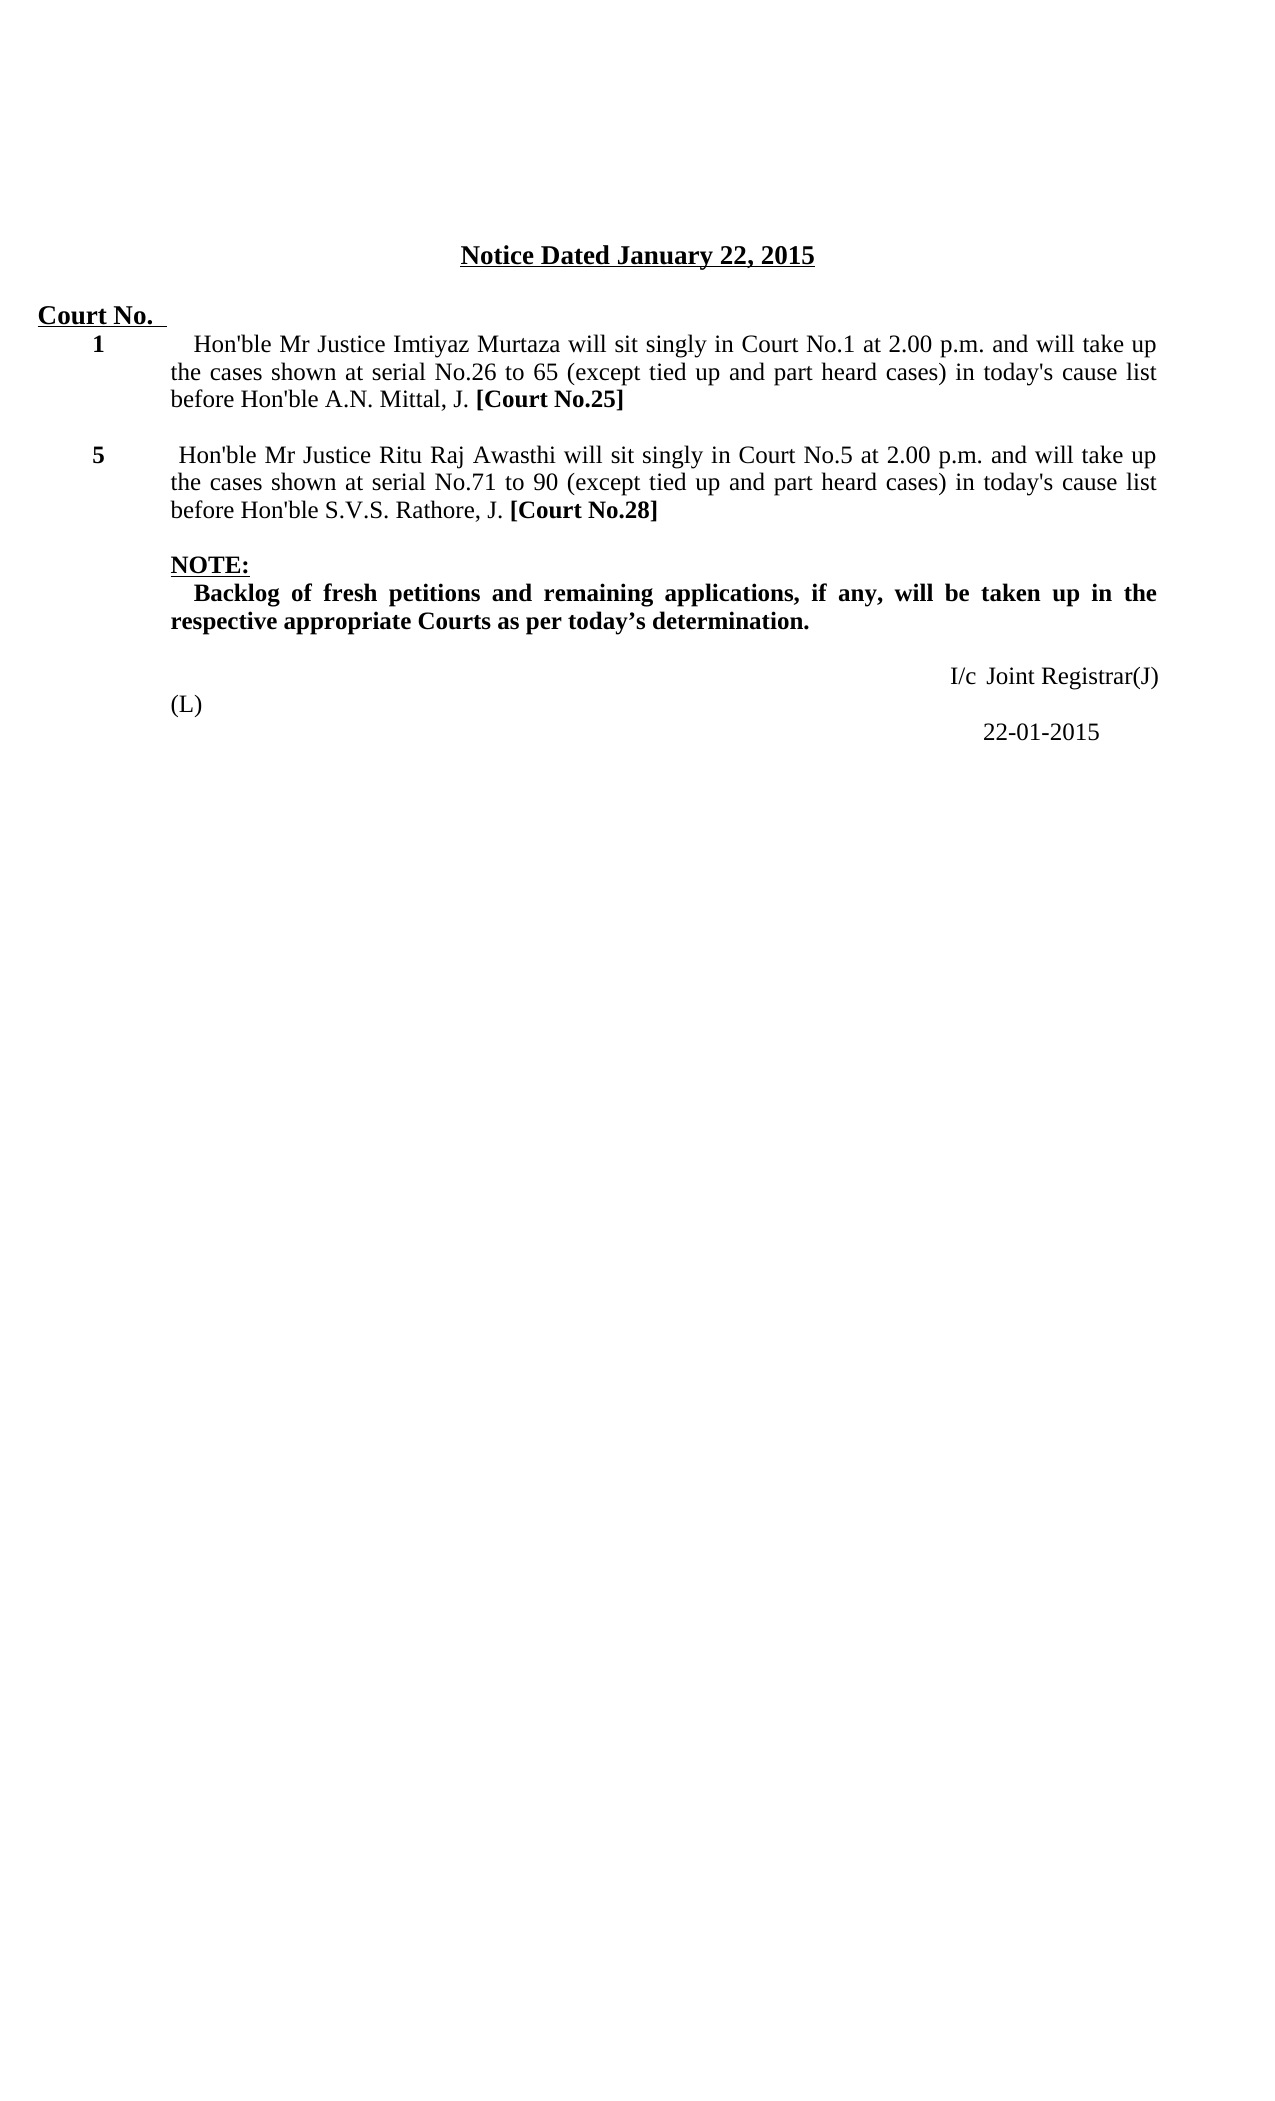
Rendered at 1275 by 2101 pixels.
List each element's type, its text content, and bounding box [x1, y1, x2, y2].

text Court No. [37, 300, 1131, 330]
table_header Hon'ble Mr Justice Imtiyaz Murtaza will sit singly in Court No.1 at 2.00 p.m. and will take up the cases shown at serial No.26 to 65 (except tied up and part heard cases) in today's cause list before Hon'ble A.N. Mittal, J. [Court No.25] Hon'ble Mr Justice Ritu Raj Awasthi will sit singly in Court No.5 at 2.00 p.m. and will take up the cases shown at serial No.71 to 90 (except tied up and part heard cases) in today's cause list before Hon'ble S.V.S. Rathore, J. [Court No.28] NOTE: Backlog of fresh petitions and remaining applications, if any, will be taken up in the respective appropriate Courts as per today’s determination. I/c Joint Registrar(J)(L) 22-01-2015 [159, 330, 1170, 746]
table_header 1 5 [38, 330, 159, 746]
subtitle Notice Dated January 22, 2015 [187, 240, 1087, 270]
